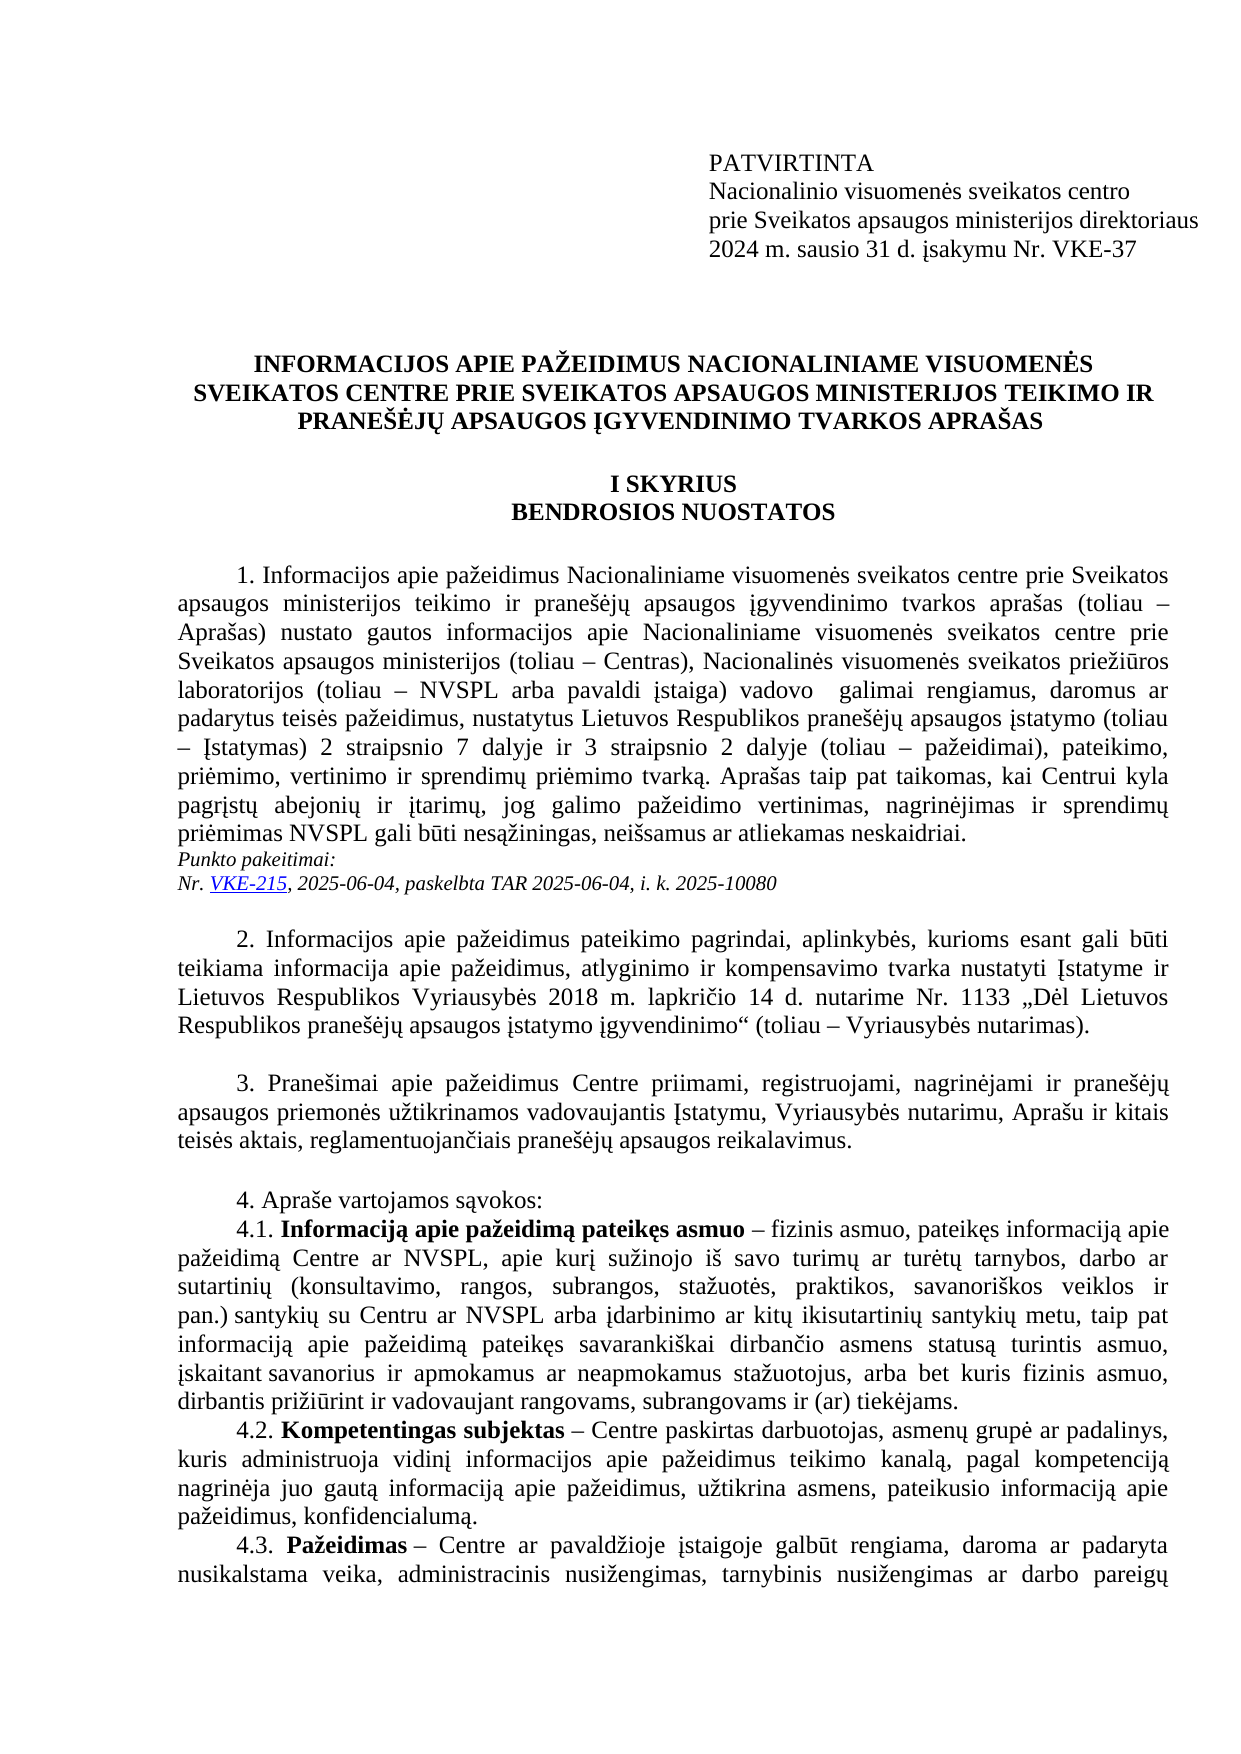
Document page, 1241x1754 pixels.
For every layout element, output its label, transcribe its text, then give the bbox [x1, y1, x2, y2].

text 1. Informacijos apie pažeidimus Nacionaliniame visuomenės sveikatos centre prie Sveikatos apsaugos ministerijos teikimo ir pranešėjų apsaugos įgyvendinimo tvarkos aprašas (toliau – Aprašas) nustato gautos informacijos apie Nacionaliniame visuomenės sveikatos centre prie Sveikatos apsaugos ministerijos (toliau – Centras), Nacionalinės visuomenės sveikatos priežiūros laboratorijos (toliau – NVSPL arba pavaldi įstaiga) vadovo galimai rengiamus, daromus ar padarytus teisės pažeidimus, nustatytus Lietuvos Respublikos pranešėjų apsaugos įstatymo (toliau – Įstatymas) 2 straipsnio 7 dalyje ir 3 straipsnio 2 dalyje (toliau – pažeidimai), pateikimo, priėmimo, vertinimo ir sprendimų priėmimo tvarką. Aprašas taip pat taikomas, kai Centrui kyla pagrįstų abejonių ir įtarimų, jog galimo pažeidimo vertinimas, nagrinėjimas ir sprendimų priėmimas NVSPL gali būti nesąžiningas, neišsamus ar atliekamas neskaidriai. [177, 560, 1169, 847]
text INFORMACIJOS APIE PAŽEIDIMUS NACIONALINIAME VISUOMENĖS SVEIKATOS CENTRE PRIE SVEIKATOS APSAUGOS MINISTERIJOS TEIKIMO IR PRANEŠĖJŲ APSAUGOS ĮGYVENDINIMO TVARKOS APRAŠas [177, 349, 1169, 435]
text Nr. VKE-215, 2025-06-04, paskelbta TAR 2025-06-04, i. k. 2025-10080 [177, 871, 1169, 895]
text 4. Apraše vartojamos sąvokos: [177, 1185, 1169, 1214]
text I Skyrius [177, 469, 1169, 497]
text 3. Pranešimai apie pažeidimus Centre priimami, registruojami, nagrinėjami ir pranešėjų apsaugos priemonės užtikrinamos vadovaujantis Įstatymu, Vyriausybės nutarimu, Aprašu ir kitais teisės aktais, reglamentuojančiais pranešėjų apsaugos reikalavimus. [177, 1068, 1169, 1154]
text 4.1. Informaciją apie pažeidimą pateikęs asmuo – fizinis asmuo, pateikęs informaciją apie pažeidimą Centre ar NVSPL, apie kurį sužinojo iš savo turimų ar turėtų tarnybos, darbo ar sutartinių (konsultavimo, rangos, subrangos, stažuotės, praktikos, savanoriškos veiklos ir pan.) santykių su Centru ar NVSPL arba įdarbinimo ar kitų ikisutartinių santykių metu, taip pat informaciją apie pažeidimą pateikęs savarankiškai dirbančio asmens statusą turintis asmuo, įskaitant savanorius ir apmokamus ar neapmokamus stažuotojus, arba bet kuris fizinis asmuo, dirbantis prižiūrint ir vadovaujant rangovams, subrangovams ir (ar) tiekėjams. [177, 1214, 1169, 1415]
text 4.2. Kompetentingas subjektas – Centre paskirtas darbuotojas, asmenų grupė ar padalinys, kuris administruoja vidinį informacijos apie pažeidimus teikimo kanalą, pagal kompetenciją nagrinėja juo gautą informaciją apie pažeidimus, užtikrina asmens, pateikusio informaciją apie pažeidimus, konfidencialumą. [177, 1415, 1169, 1530]
text BENDROSIOS NUOSTATOS [177, 497, 1169, 526]
text Nacionalinio visuomenės sveikatos centro [709, 176, 1199, 205]
text 4.3. Pažeidimas – Centre ar pavaldžioje įstaigoje galbūt rengiama, daroma ar padaryta nusikalstama veika, administracinis nusižengimas, tarnybinis nusižengimas ar darbo pareigų [177, 1530, 1169, 1588]
text 2. Informacijos apie pažeidimus pateikimo pagrindai, aplinkybės, kurioms esant gali būti teikiama informacija apie pažeidimus, atlyginimo ir kompensavimo tvarka nustatyti Įstatyme ir Lietuvos Respublikos Vyriausybės 2018 m. lapkričio 14 d. nutarime Nr. 1133 „Dėl Lietuvos Respublikos pranešėjų apsaugos įstatymo įgyvendinimo“ (toliau – Vyriausybės nutarimas). [177, 924, 1169, 1039]
text 2024 m. sausio 31 d. įsakymu Nr. VKE-37 [709, 234, 1199, 263]
text prie Sveikatos apsaugos ministerijos direktoriaus [709, 205, 1199, 234]
text PATVIRTINTA [709, 148, 1199, 176]
text Punkto pakeitimai: [177, 847, 1169, 871]
